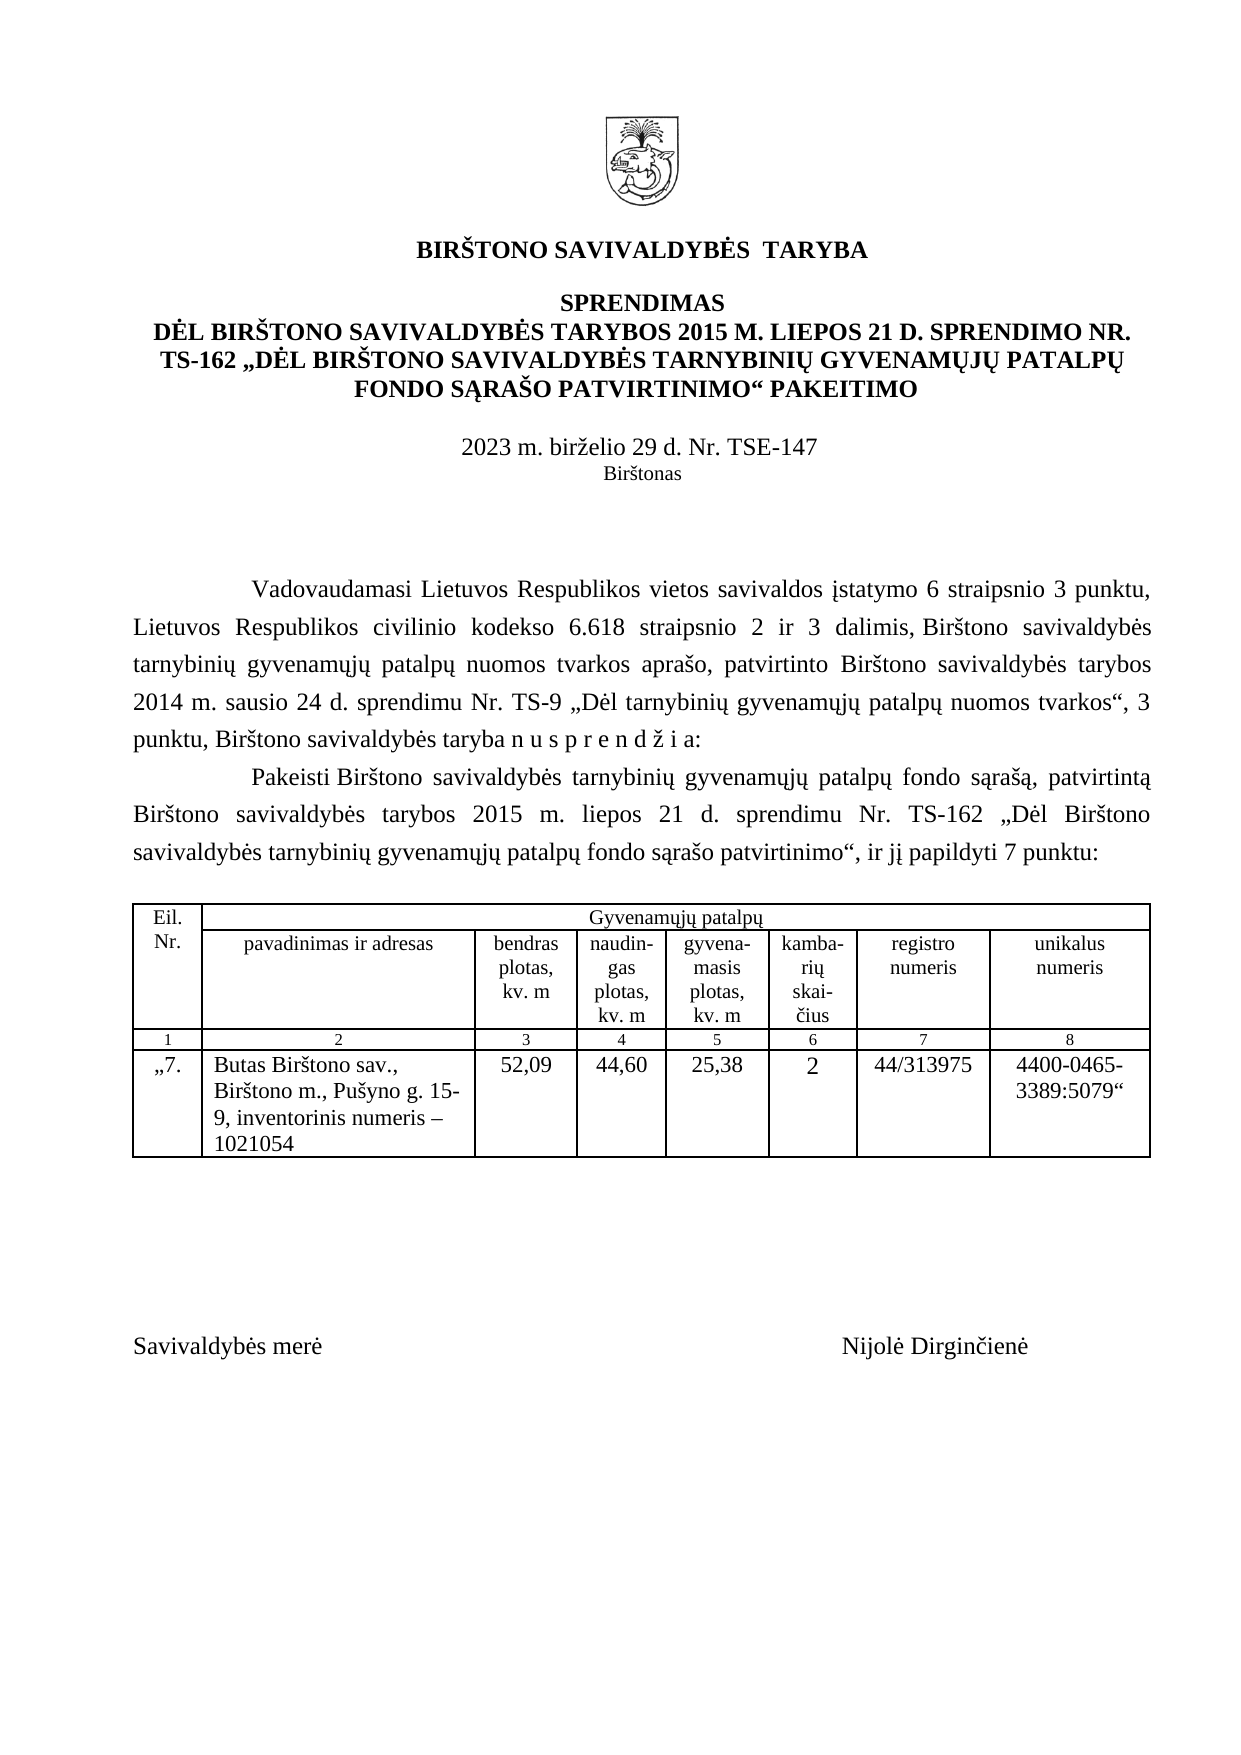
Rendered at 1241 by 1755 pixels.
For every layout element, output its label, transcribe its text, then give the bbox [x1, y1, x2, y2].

table_cell pavadinimas ir adresas [203, 931, 474, 1027]
text Birštonas [133, 461, 1152, 484]
table_cell 2 [203, 1030, 474, 1049]
text Savivaldybės merė Nijolė Dirginčienė [133, 1331, 1152, 1359]
table_cell 1 [134, 1030, 201, 1049]
text Pakeisti Birštono savivaldybės tarnybinių gyvenamųjų patalpų fondo sąrašą, patvirtintą Birštono savivaldybės tarybos 2015 m. liepos 21 d. sprendimu Nr. TS-162 „Dėl Birštono savivaldybės tarnybinių gyvenamųjų patalpų fondo sąrašo patvirtinimo“, ir jį papildyti 7 punktu: [133, 753, 1152, 866]
table_cell „7. [134, 1051, 201, 1156]
table_cell unikalus numeris [991, 931, 1149, 1027]
table_cell registro numeris [858, 931, 989, 1027]
table_cell 44,60 [578, 1051, 665, 1156]
table_cell 7 [858, 1030, 989, 1049]
table_cell 5 [667, 1030, 768, 1049]
subtitle BIRŠTONO SAVIVALDYBĖS TARYBA [133, 235, 1152, 264]
table_cell 6 [770, 1030, 856, 1049]
table_cell 4 [578, 1030, 665, 1049]
table_cell Butas Birštono sav., Birštono m., Pušyno g. 15-9, inventorinis numeris – 1021054 [203, 1051, 474, 1156]
table_header Gyvenamųjų patalpų [203, 905, 1149, 929]
table_cell 2 [770, 1051, 856, 1156]
table_cell kamba-rių skai-čius [770, 931, 856, 1027]
table_cell naudin-gas plotas, kv. m [578, 931, 665, 1027]
table_cell 25,38 [667, 1051, 768, 1156]
text DĖL BIRŠTONO SAVIVALDYBĖS TARYBOS 2015 M. LIEPOS 21 D. SPRENDIMO NR. TS-162 „DĖL BIRŠTONO SAVIVALDYBĖS TARNYBINIŲ GYVENAMŲJŲ PATALPŲ FONDO SĄRAŠO PATVIRTINIMO“ PAKEITIMO [133, 317, 1152, 403]
table_cell bendras plotas, kv. m [476, 931, 576, 1027]
table_header Eil. Nr. [134, 905, 201, 1027]
text Vadovaudamasi Lietuvos Respublikos vietos savivaldos įstatymo 6 straipsnio 3 punktu, Lietuvos Respublikos civilinio kodekso 6.618 straipsnio 2 ir 3 dalimis, Birštono savivaldybės tarnybinių gyvenamųjų patalpų nuomos tvarkos aprašo, patvirtinto Birštono savivaldybės tarybos 2014 m. sausio 24 d. sprendimu Nr. TS-9 „Dėl tarnybinių gyvenamųjų patalpų nuomos tvarkos“, 3 punktu, Birštono savivaldybės taryba n u s p r e n d ž i a: [133, 566, 1152, 753]
text sprendimas [133, 288, 1152, 317]
table_cell 8 [991, 1030, 1149, 1049]
table_cell 4400-0465-3389:5079“ [991, 1051, 1149, 1156]
table_cell 44/313975 [858, 1051, 989, 1156]
table_cell 3 [476, 1030, 576, 1049]
text 2023 m. birželio 29 d. Nr. TSE-147 [133, 432, 1152, 461]
table_cell gyvena-masis plotas, kv. m [667, 931, 768, 1027]
table_cell 52,09 [476, 1051, 576, 1156]
